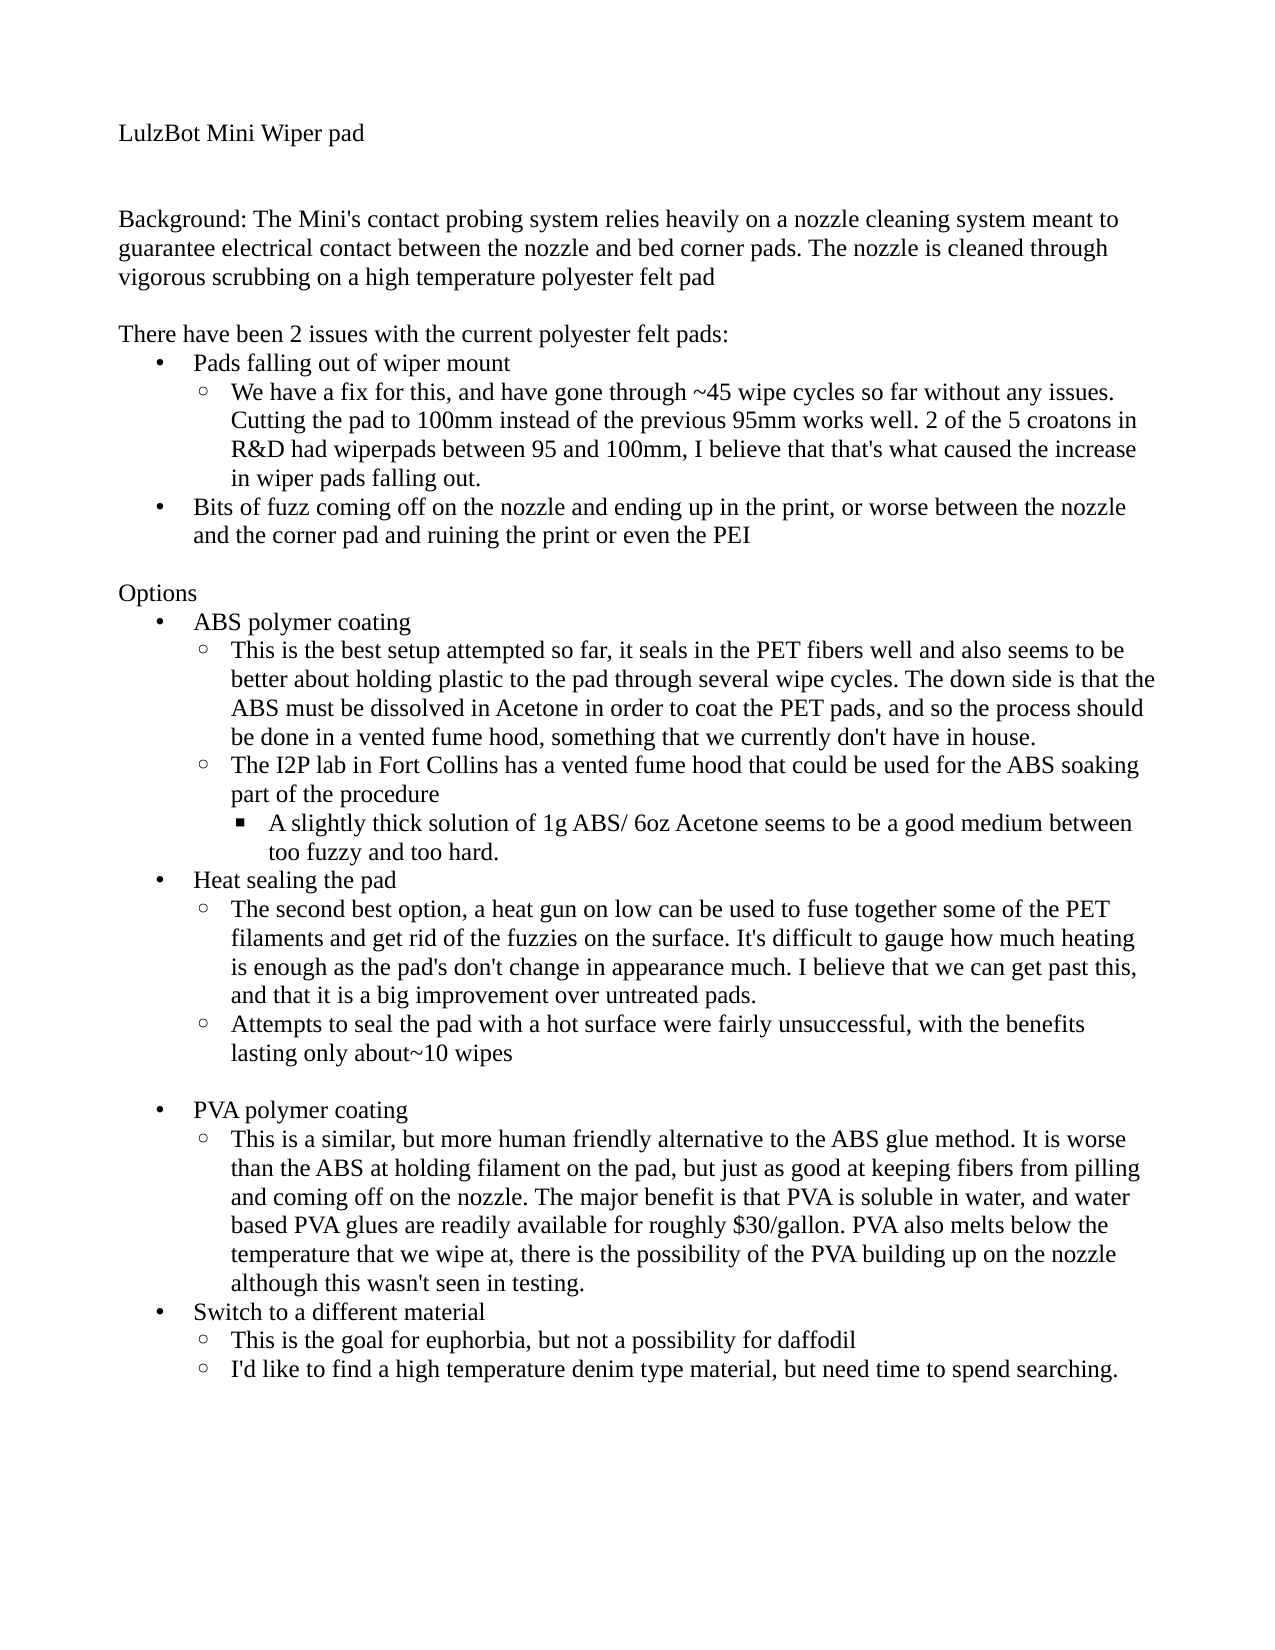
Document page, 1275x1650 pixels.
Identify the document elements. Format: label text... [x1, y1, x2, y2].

list Switch to a different material [156, 1297, 1157, 1326]
list This is the best setup attempted so far, it seals in the PET fibers well and also seems to be better about holding plastic to the pad through several wipe cycles. The down side is that the ABS must be dissolved in Acetone in order to coat the PET pads, and so the process should be done in a vented fume hood, something that we currently don't have in house. [193, 636, 1157, 751]
list I'd like to find a high temperature denim type material, but need time to spend searching. [193, 1354, 1157, 1383]
text Background: The Mini's contact probing system relies heavily on a nozzle cleaning system meant to guarantee electrical contact between the nozzle and bed corner pads. The nozzle is cleaned through vigorous scrubbing on a high temperature polyester felt pad [118, 204, 1157, 291]
list Bits of fuzz coming off on the nozzle and ending up in the print, or worse between the nozzle and the corner pad and ruining the print or even the PEI [156, 492, 1157, 549]
list The second best option, a heat gun on low can be used to fuse together some of the PET filaments and get rid of the fuzzies on the surface. It's difficult to gauge how much heating is enough as the pad's don't change in appearance much. I believe that we can get past this, and that it is a big improvement over untreated pads. [193, 894, 1157, 1009]
list We have a fix for this, and have gone through ~45 wipe cycles so far without any issues. Cutting the pad to 100mm instead of the previous 95mm works well. 2 of the 5 croatons in R&D had wiperpads between 95 and 100mm, I believe that that's what caused the increase in wiper pads falling out. [193, 377, 1157, 492]
text LulzBot Mini Wiper pad [118, 118, 1157, 147]
list Heat sealing the pad [156, 866, 1157, 894]
list Pads falling out of wiper mount [156, 348, 1157, 377]
list Attempts to seal the pad with a hot surface were fairly unsuccessful, with the benefits lasting only about~10 wipes [193, 1009, 1157, 1067]
list This is the goal for euphorbia, but not a possibility for daffodil [193, 1326, 1157, 1354]
list ABS polymer coating [156, 607, 1157, 636]
text There have been 2 issues with the current polyester felt pads: [118, 319, 1157, 348]
list PVA polymer coating [156, 1096, 1157, 1124]
list This is a similar, but more human friendly alternative to the ABS glue method. It is worse than the ABS at holding filament on the pad, but just as good at keeping fibers from pilling and coming off on the nozzle. The major benefit is that PVA is soluble in water, and water based PVA glues are readily available for roughly $30/gallon. PVA also melts below the temperature that we wipe at, there is the possibility of the PVA building up on the nozzle although this wasn't seen in testing. [193, 1124, 1157, 1297]
list The I2P lab in Fort Collins has a vented fume hood that could be used for the ABS soaking part of the procedure [193, 751, 1157, 808]
list A slightly thick solution of 1g ABS/ 6oz Acetone seems to be a good medium between too fuzzy and too hard. [231, 808, 1157, 866]
text Options [118, 578, 1157, 607]
